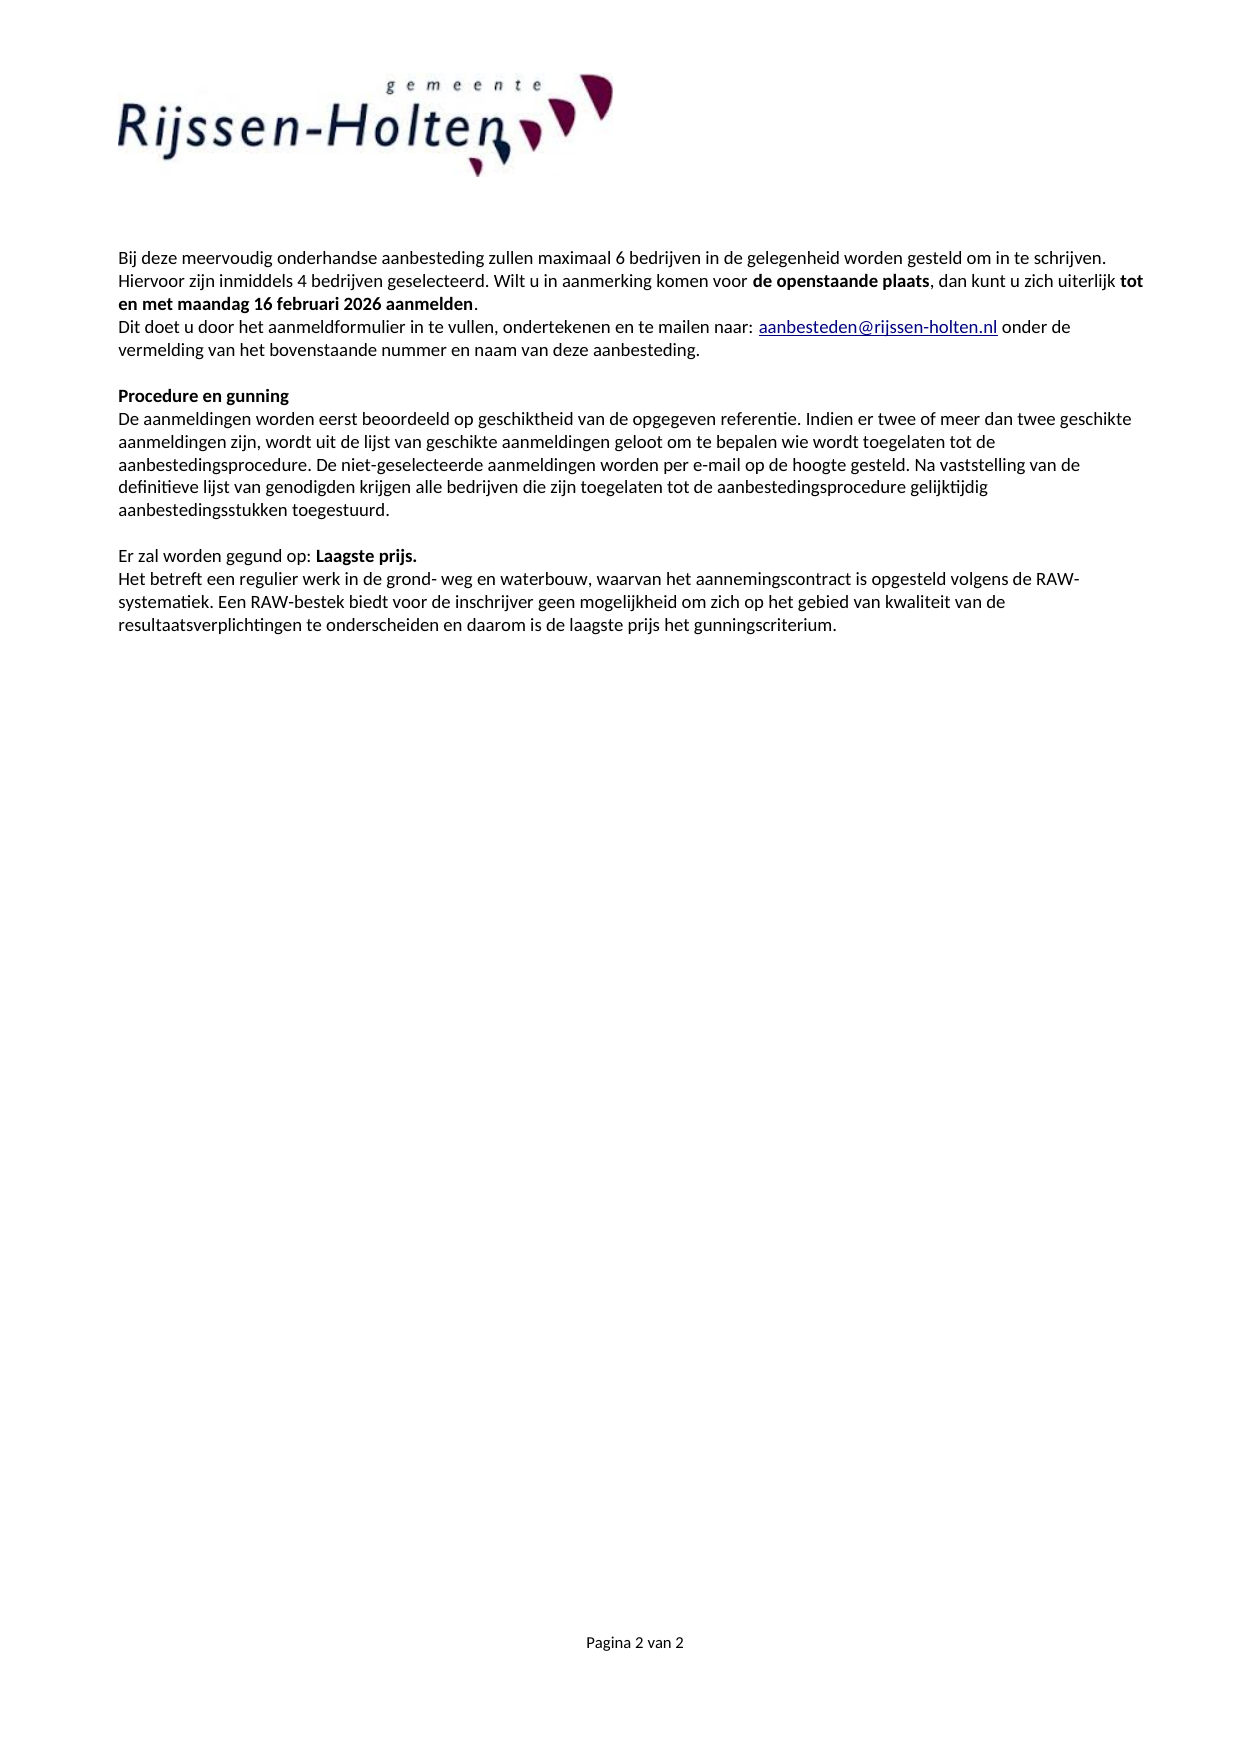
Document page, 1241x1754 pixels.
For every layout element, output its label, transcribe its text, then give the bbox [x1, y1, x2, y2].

text Er zal worden gegund op: Laagste prijs. [118, 544, 1152, 567]
text De aanmeldingen worden eerst beoordeeld op geschiktheid van de opgegeven referentie. Indien er twee of meer dan twee geschikte aanmeldingen zijn, wordt uit de lijst van geschikte aanmeldingen geloot om te bepalen wie wordt toegelaten tot de aanbestedingsprocedure. De niet-geselecteerde aanmeldingen worden per e-mail op de hoogte gesteld. Na vaststelling van de definitieve lijst van genodigden krijgen alle bedrijven die zijn toegelaten tot de aanbestedingsprocedure gelijktijdig aanbestedingsstukken toegestuurd. [118, 407, 1152, 522]
text Het betreft een regulier werk in de grond- weg en waterbouw, waarvan het aannemingscontract is opgesteld volgens de RAW-systematiek. Een RAW-bestek biedt voor de inschrijver geen mogelijkheid om zich op het gebied van kwaliteit van de resultaatsverplichtingen te onderscheiden en daarom is de laagste prijs het gunningscriterium. [118, 567, 1152, 636]
text Procedure en gunning [118, 384, 1152, 407]
text Bij deze meervoudig onderhandse aanbesteding zullen maximaal 6 bedrijven in de gelegenheid worden gesteld om in te schrijven. Hiervoor zijn inmiddels 4 bedrijven geselecteerd. Wilt u in aanmerking komen voor de openstaande plaats, dan kunt u zich uiterlijk tot en met maandag 16 februari 2026 aanmelden. [118, 247, 1152, 315]
text Dit doet u door het aanmeldformulier in te vullen, ondertekenen en te mailen naar: aanbesteden@rijssen-holten.nl onder de vermelding van het bovenstaande nummer en naam van deze aanbesteding. [118, 315, 1152, 361]
